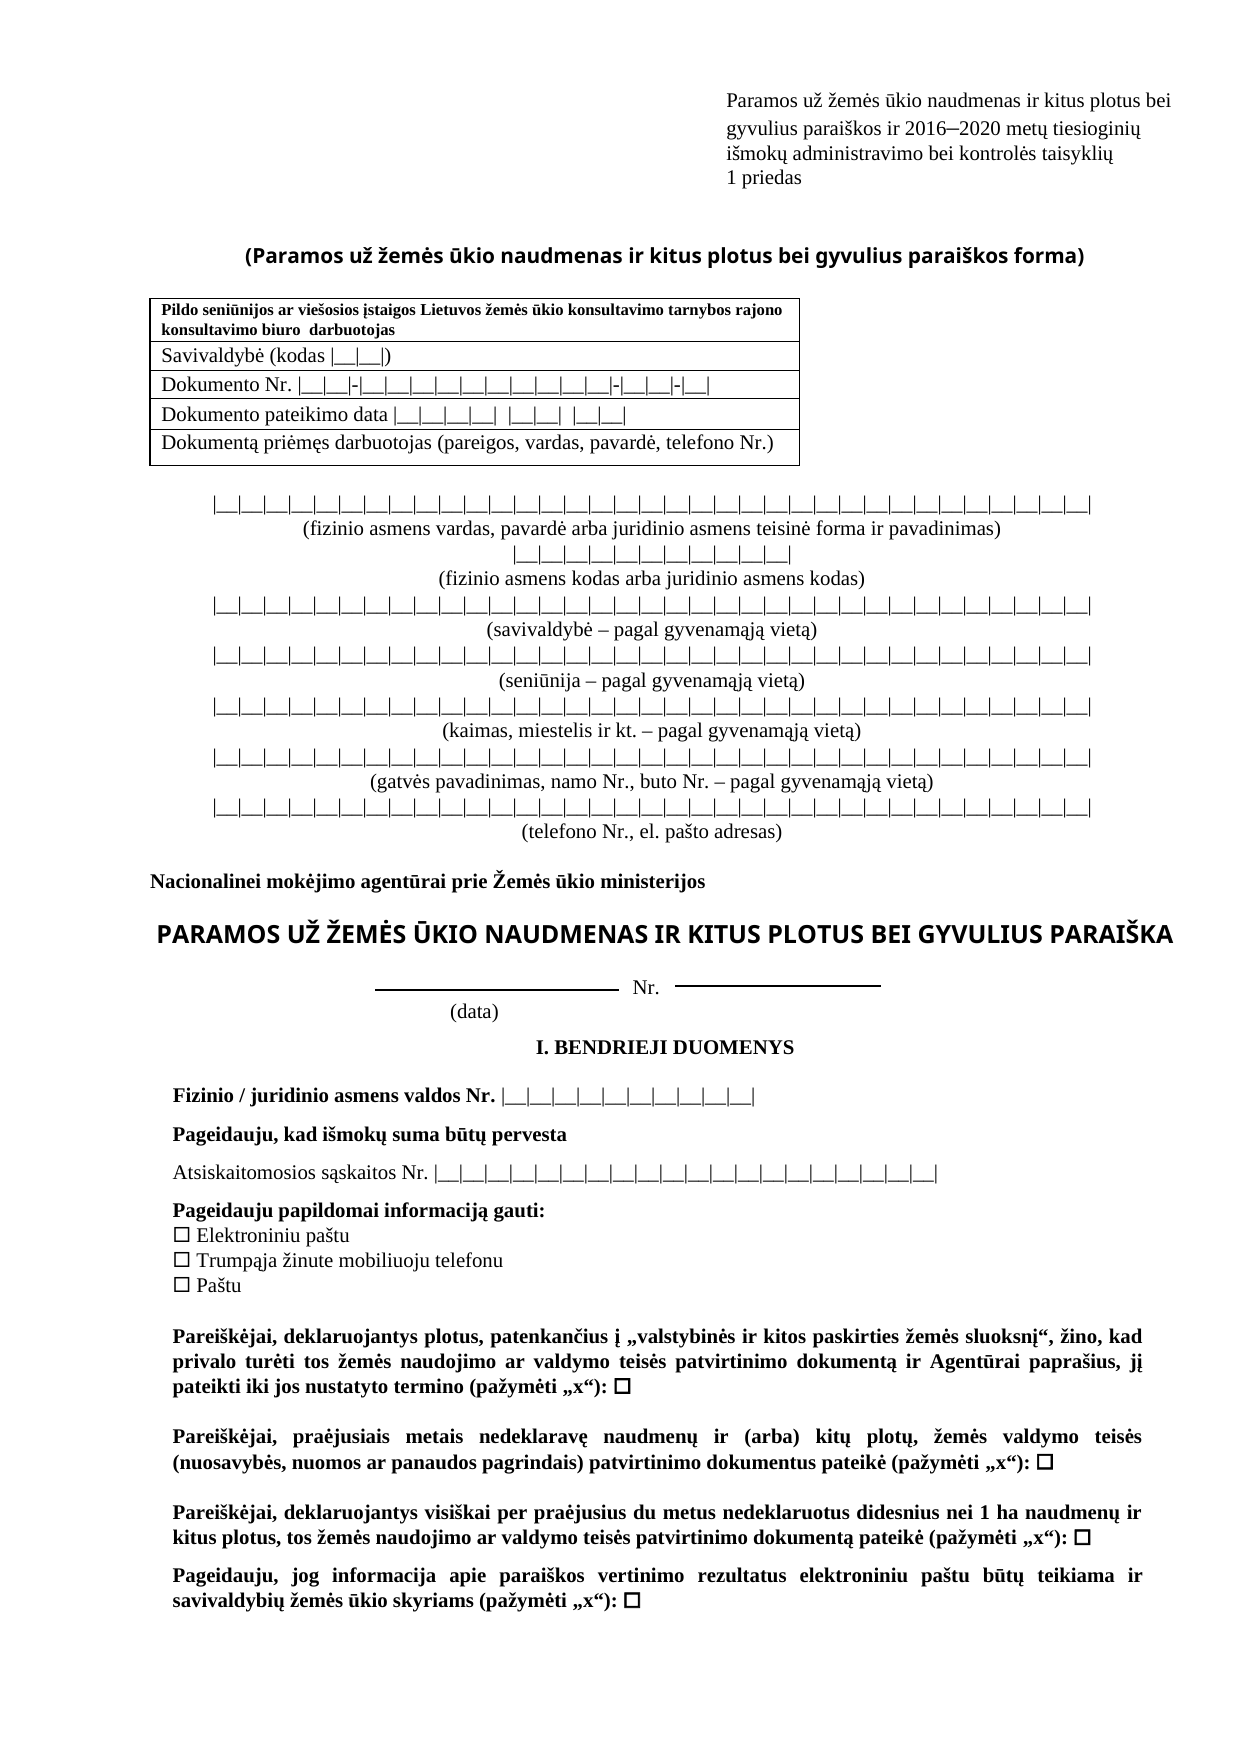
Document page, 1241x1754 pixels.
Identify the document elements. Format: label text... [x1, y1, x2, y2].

table_cell Savivaldybė (kodas |__|__|) [151, 342, 799, 369]
text Nacionalinei mokėjimo agentūrai prie Žemės ūkio ministerijos [150, 869, 1180, 893]
table_cell |__|__|__|__|__|__|__|__|__|__|__|__|__|__|__|__|__|__|__|__|__|__|__|__|__|__|__|__|__|__|__|__|__|__|__| (kaimas, miestelis ir kt. – pagal gyvenamąją vietą) [150, 693, 1153, 744]
table_cell |__|__|__|__|__|__|__|__|__|__|__|__|__|__|__|__|__|__|__|__|__|__|__|__|__|__|__|__|__|__|__|__|__|__|__| (savivaldybė – pagal gyvenamąją vietą) [150, 592, 1153, 642]
table_cell Dokumento pateikimo data |__|__|__|__| |__|__| |__|__| [151, 399, 799, 429]
text išmokų administravimo bei kontrolės taisyklių [726, 141, 1180, 165]
table_cell |__|__|__|__|__|__|__|__|__|__|__|__|__|__|__|__|__|__|__|__|__|__|__|__|__|__|__|__|__|__|__|__|__|__|__| (seniūnija – pagal gyvenamąją vietą) [150, 643, 1153, 693]
table_cell Pageidauju, kad išmokų suma būtų pervesta [161, 1122, 1155, 1160]
text Paramos už žemės ūkio naudmenAS ir kitus plotus BEI GYVULIUS paraiška [150, 917, 1180, 951]
table_cell |__|__|__|__|__|__|__|__|__|__|__|__|__|__|__|__|__|__|__|__|__|__|__|__|__|__|__|__|__|__|__|__|__|__|__| (telefono Nr., el. pašto adresas) [150, 794, 1153, 845]
table_cell Atsiskaitomosios sąskaitos Nr. |__|__|__|__|__|__|__|__|__|__|__|__|__|__|__|__|__|__|__|__| Pageidauju papildomai informaciją gauti:  Elektroniniu paštu  Trumpąja žinute mobiliuoju telefonu  Paštu Pareiškėjai, deklaruojantys plotus, patenkančius į „valstybinės ir kitos paskirties žemės sluoksnį“, žino, kad privalo turėti tos žemės naudojimo ar valdymo teisės patvirtinimo dokumentą ir Agentūrai paprašius, jį pateikti iki jos nustatyto termino (pažymėti „x“):  Pareiškėjai, praėjusiais metais nedeklaravę naudmenų ir (arba) kitų plotų, žemės valdymo teisės (nuosavybės, nuomos ar panaudos pagrindais) patvirtinimo dokumentus pateikė (pažymėti „x“):  Pareiškėjai, deklaruojantys visiškai per praėjusius du metus nedeklaruotus didesnius nei 1 ha naudmenų ir kitus plotus, tos žemės naudojimo ar valdymo teisės patvirtinimo dokumentą pateikė (pažymėti „x“):  Pageidauju, jog informacija apie paraiškos vertinimo rezultatus elektroniniu paštu būtų teikiama ir savivaldybių žemės ūkio skyriams (pažymėti „x“):  [161, 1160, 1155, 1639]
text (Paramos už žemės ūkio naudmenas ir kitus plotus bei gyvulius paraiškos forma) [150, 241, 1180, 270]
text gyvulius paraiškos ir 2016–2020 metų tiesioginių [726, 112, 1180, 141]
table_cell |__|__|__|__|__|__|__|__|__|__|__| (fizinio asmens kodas arba juridinio asmens kodas) [150, 541, 1153, 592]
table_cell |__|__|__|__|__|__|__|__|__|__|__|__|__|__|__|__|__|__|__|__|__|__|__|__|__|__|__|__|__|__|__|__|__|__|__| (gatvės pavadinimas, namo Nr., buto Nr. – pagal gyvenamąją vietą) [150, 744, 1153, 794]
text I. BENDRIEJI DUOMENYS [150, 1035, 1180, 1059]
text Nr. [150, 975, 1180, 999]
text Paramos už žemės ūkio naudmenas ir kitus plotus bei [726, 88, 1180, 112]
table_header |__|__|__|__|__|__|__|__|__|__|__|__|__|__|__|__|__|__|__|__|__|__|__|__|__|__|__|__|__|__|__|__|__|__|__| (fizinio asmens vardas, pavardė arba juridinio asmens teisinė forma ir pavadinimas) [150, 491, 1153, 541]
text 1 priedas [726, 165, 1180, 189]
text (data) [150, 999, 1180, 1023]
table_header Fizinio / juridinio asmens valdos Nr. |__|__|__|__|__|__|__|__|__|__| [161, 1083, 1155, 1122]
table_header Pildo seniūnijos ar viešosios įstaigos Lietuvos žemės ūkio konsultavimo tarnybos rajono konsultavimo biuro darbuotojas [151, 299, 799, 341]
table_cell Dokumento Nr. |__|__|-|__|__|__|__|__|__|__|__|__|__|-|__|__|-|__| [151, 371, 799, 398]
table_cell Dokumentą priėmęs darbuotojas (pareigos, vardas, pavardė, telefono Nr.) [151, 430, 799, 465]
